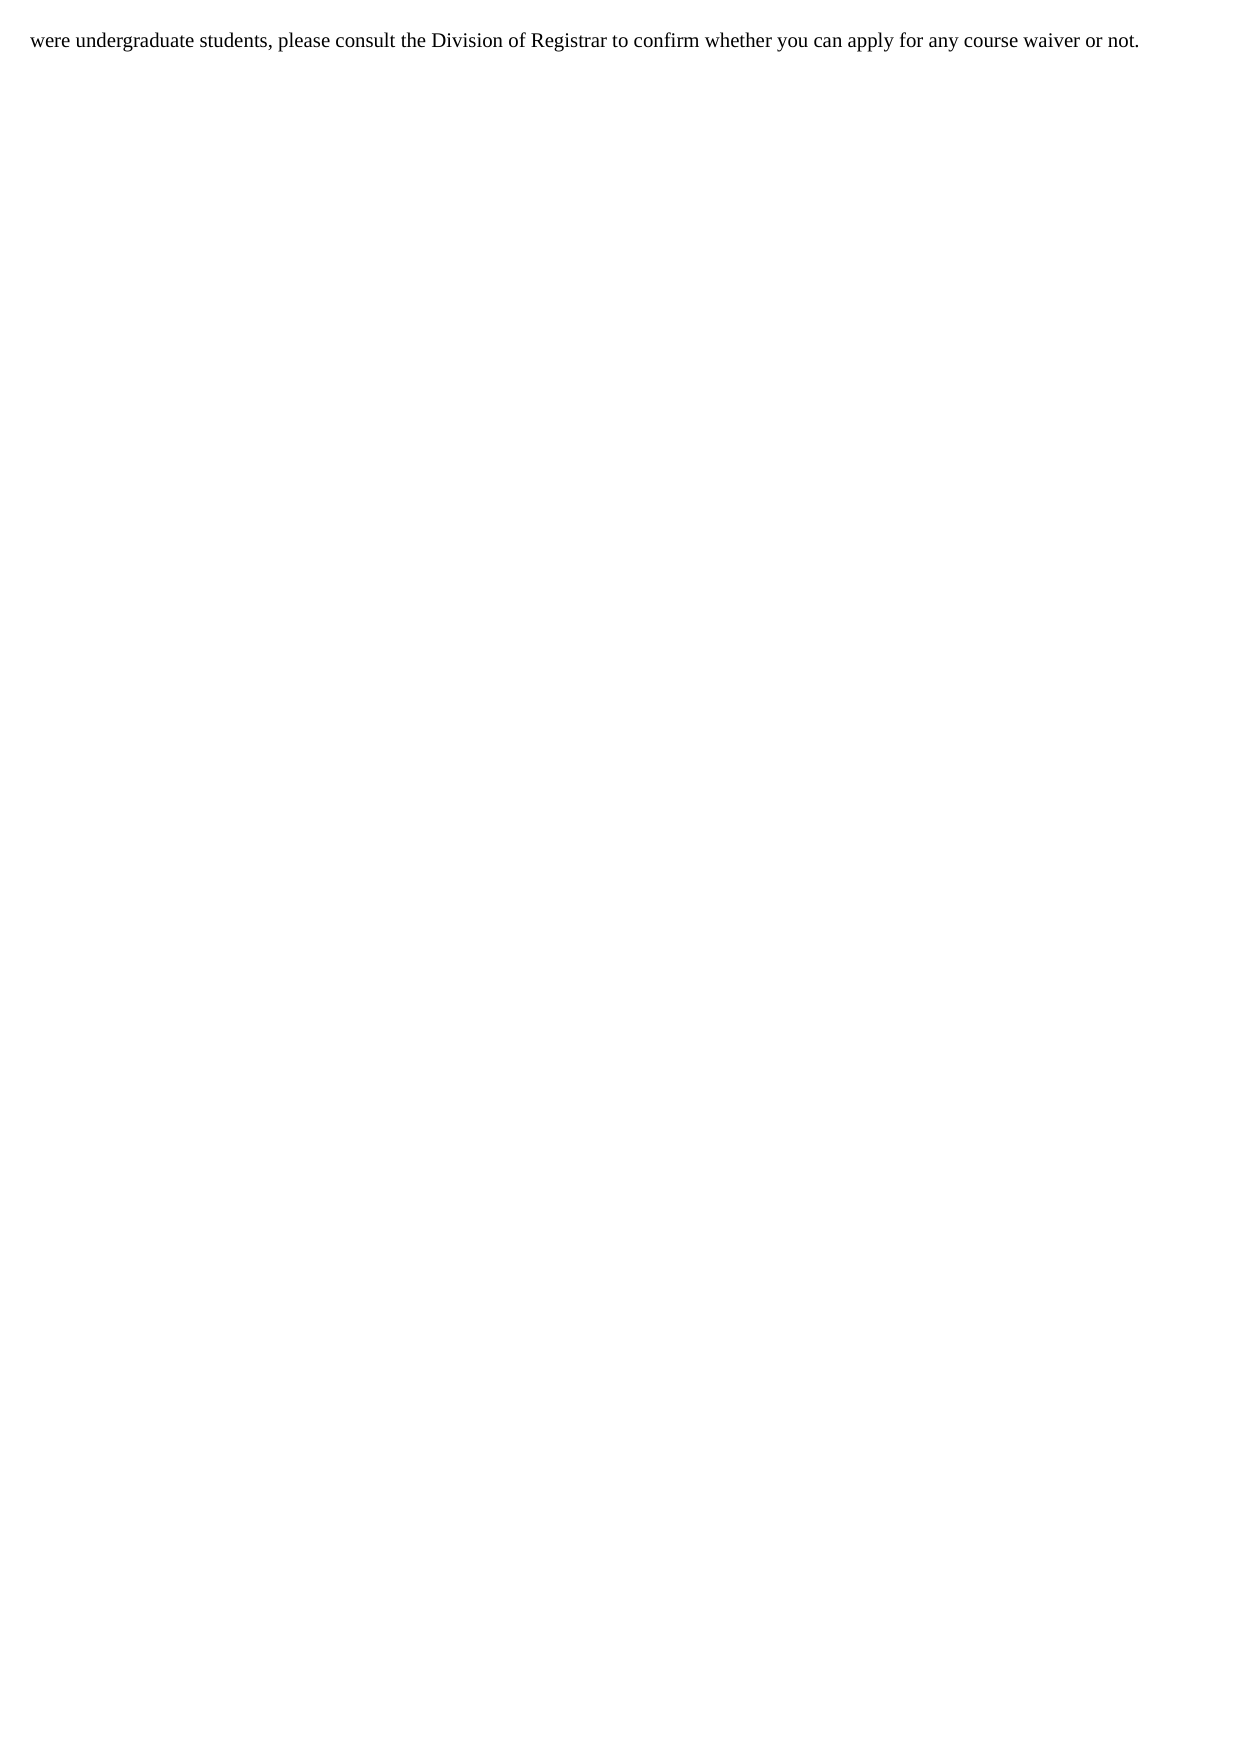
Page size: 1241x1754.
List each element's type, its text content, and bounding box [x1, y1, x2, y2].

text were undergraduate students, please consult the Division of Registrar to confirm whether you can apply for any course waiver or not. [30, 31, 1211, 51]
